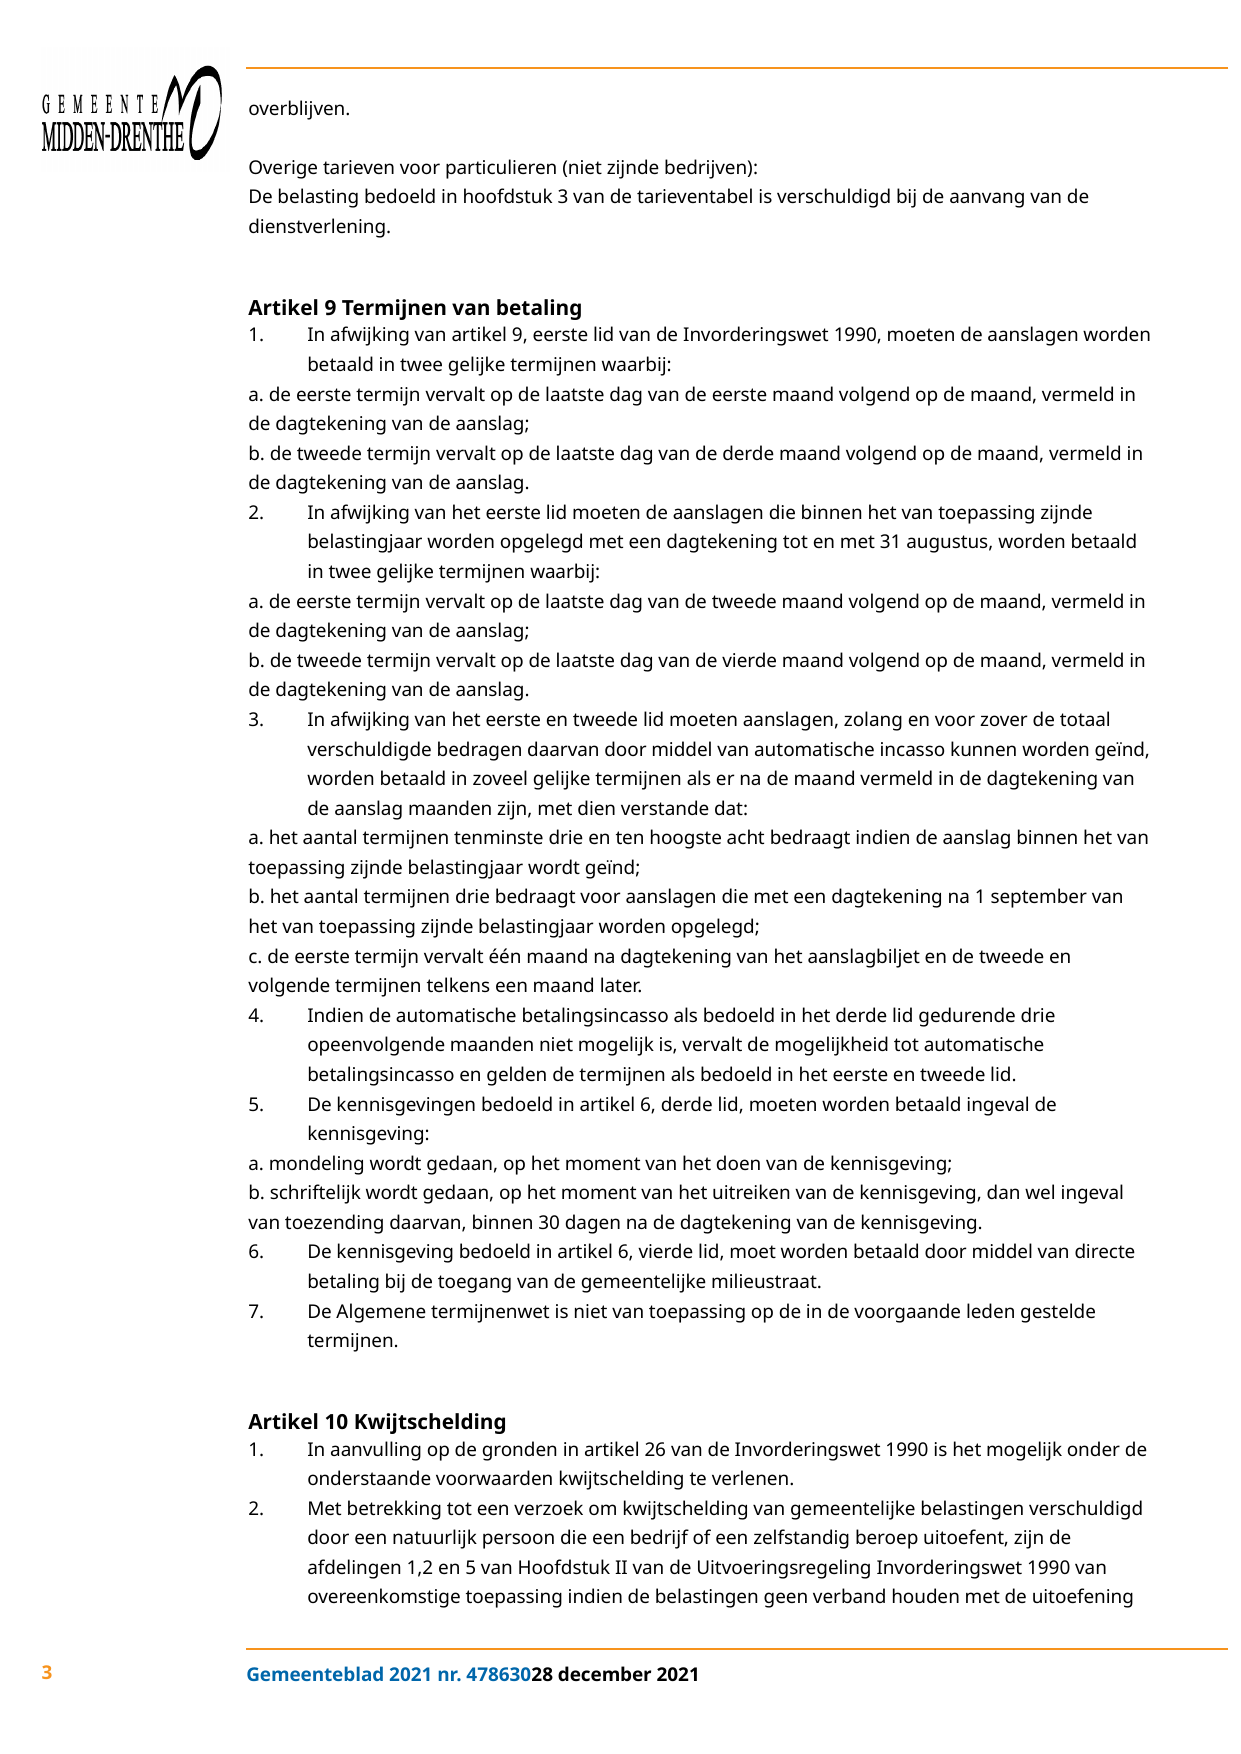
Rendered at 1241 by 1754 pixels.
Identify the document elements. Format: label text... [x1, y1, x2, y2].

list In afwijking van het eerste lid moeten de aanslagen die binnen het van toepassing zijnde belastingjaar worden opgelegd met een dagtekening tot en met 31 augustus, worden betaald in twee gelijke termijnen waarbij: [248, 499, 1152, 584]
list In afwijking van het eerste en tweede lid moeten aanslagen, zolang en voor zover de totaal verschuldigde bedragen daarvan door middel van automatische incasso kunnen worden geïnd, worden betaald in zoveel gelijke termijnen als er na de maand vermeld in de dagtekening van de aanslag maanden zijn, met dien verstande dat: [248, 706, 1152, 821]
text b. het aantal termijnen drie bedraagt voor aanslagen die met een dagtekening na 1 september van het van toepassing zijnde belastingjaar worden opgelegd; [248, 884, 1152, 939]
text Artikel 9 Termijnen van betaling [248, 293, 1152, 322]
list In aanvulling op de gronden in artikel 26 van de Invorderingswet 1990 is het mogelijk onder de onderstaande voorwaarden kwijtschelding te verlenen. [248, 1436, 1152, 1491]
text overblijven. [248, 95, 1152, 121]
text De belasting bedoeld in hoofdstuk 3 van de tarieventabel is verschuldigd bij de aanvang van de dienstverlening. [248, 183, 1152, 239]
text b. schriftelijk wordt gedaan, op het moment van het uitreiken van de kennisgeving, dan wel ingeval van toezending daarvan, binnen 30 dagen na de dagtekening van de kennisgeving. [248, 1179, 1152, 1235]
list In afwijking van artikel 9, eerste lid van de Invorderingswet 1990, moeten de aanslagen worden betaald in twee gelijke termijnen waarbij: [248, 322, 1152, 377]
list De Algemene termijnenwet is niet van toepassing op de in de voorgaande leden gestelde termijnen. [248, 1298, 1152, 1353]
text a. de eerste termijn vervalt op de laatste dag van de tweede maand volgend op de maand, vermeld in de dagtekening van de aanslag; [248, 588, 1152, 643]
list De kennisgevingen bedoeld in artikel 6, derde lid, moeten worden betaald ingeval de kennisgeving: [248, 1091, 1152, 1146]
text b. de tweede termijn vervalt op de laatste dag van de derde maand volgend op de maand, vermeld in de dagtekening van de aanslag. [248, 440, 1152, 495]
text Artikel 10 Kwijtschelding [248, 1407, 1152, 1436]
text a. het aantal termijnen tenminste drie en ten hoogste acht bedraagt indien de aanslag binnen het van toepassing zijnde belastingjaar wordt geïnd; [248, 824, 1152, 880]
text a. de eerste termijn vervalt op de laatste dag van de eerste maand volgend op de maand, vermeld in de dagtekening van de aanslag; [248, 381, 1152, 436]
list Indien de automatische betalingsincasso als bedoeld in het derde lid gedurende drie opeenvolgende maanden niet mogelijk is, vervalt de mogelijkheid tot automatische betalingsincasso en gelden de termijnen als bedoeld in het eerste en tweede lid. [248, 1002, 1152, 1087]
text Overige tarieven voor particulieren (niet zijnde bedrijven): [248, 154, 1152, 180]
picture [41, 47, 231, 172]
text c. de eerste termijn vervalt één maand na dagtekening van het aanslagbiljet en de tweede en volgende termijnen telkens een maand later. [248, 943, 1152, 998]
list Met betrekking tot een verzoek om kwijtschelding van gemeentelijke belastingen verschuldigd door een natuurlijk persoon die een bedrijf of een zelfstandig beroep uitoefent, zijn de afdelingen 1,2 en 5 van Hoofdstuk II van de Uitvoeringsregeling Invorderingswet 1990 van overeenkomstige toepassing indien de belastingen geen verband houden met de uitoefening [248, 1495, 1152, 1609]
list De kennisgeving bedoeld in artikel 6, vierde lid, moet worden betaald door middel van directe betaling bij de toegang van de gemeentelijke milieustraat. [248, 1239, 1152, 1294]
text a. mondeling wordt gedaan, op het moment van het doen van de kennisgeving; [248, 1150, 1152, 1176]
text b. de tweede termijn vervalt op de laatste dag van de vierde maand volgend op de maand, vermeld in de dagtekening van de aanslag. [248, 647, 1152, 702]
